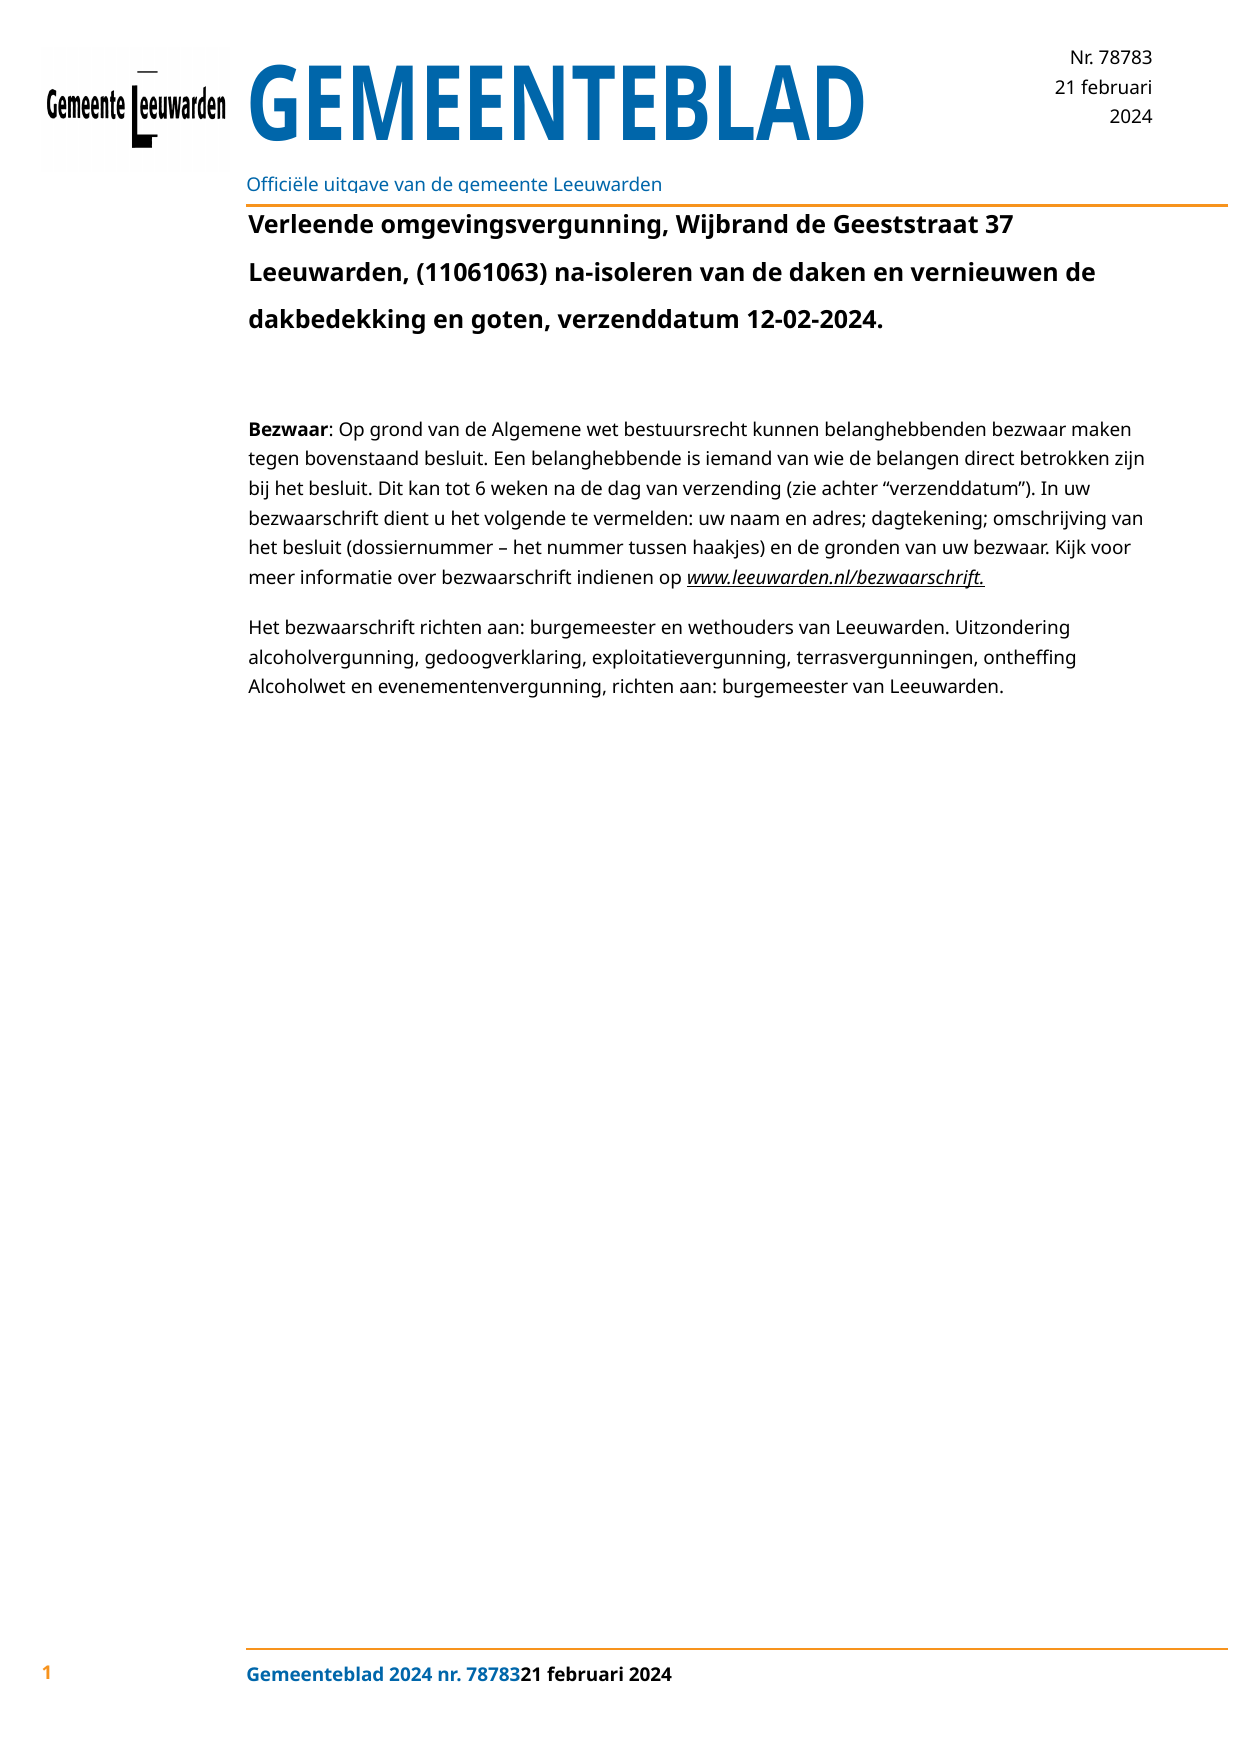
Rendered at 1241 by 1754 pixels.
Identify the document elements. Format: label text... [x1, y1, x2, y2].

text Verleende omgevingsvergunning, Wijbrand de Geeststraat 37 Leeuwarden, (11061063) na-isoleren van de daken en vernieuwen de dakbedekking en goten, verzenddatum 12-02-2024. [248, 207, 1152, 336]
text Het bezwaarschrift richten aan: burgemeester en wethouders van Leeuwarden. Uitzondering alcoholvergunning, gedoogverklaring, exploitatievergunning, terrasvergunningen, ontheffing Alcoholwet en evenementenvergunning, richten aan: burgemeester van Leeuwarden. [248, 614, 1152, 699]
picture [41, 47, 231, 172]
text Bezwaar: Op grond van de Algemene wet bestuursrecht kunnen belanghebbenden bezwaar maken tegen bovenstaand besluit. Een belanghebbende is iemand van wie de belangen direct betrokken zijn bij het besluit. Dit kan tot 6 weken na de dag van verzending (zie achter “verzenddatum”). In uw bezwaarschrift dient u het volgende te vermelden: uw naam en adres; dagtekening; omschrijving van het besluit (dossiernummer – het nummer tussen haakjes) en de gronden van uw bezwaar. Kijk voor meer informatie over bezwaarschrift indienen op www.leeuwarden.nl/bezwaarschrift. [248, 416, 1152, 589]
